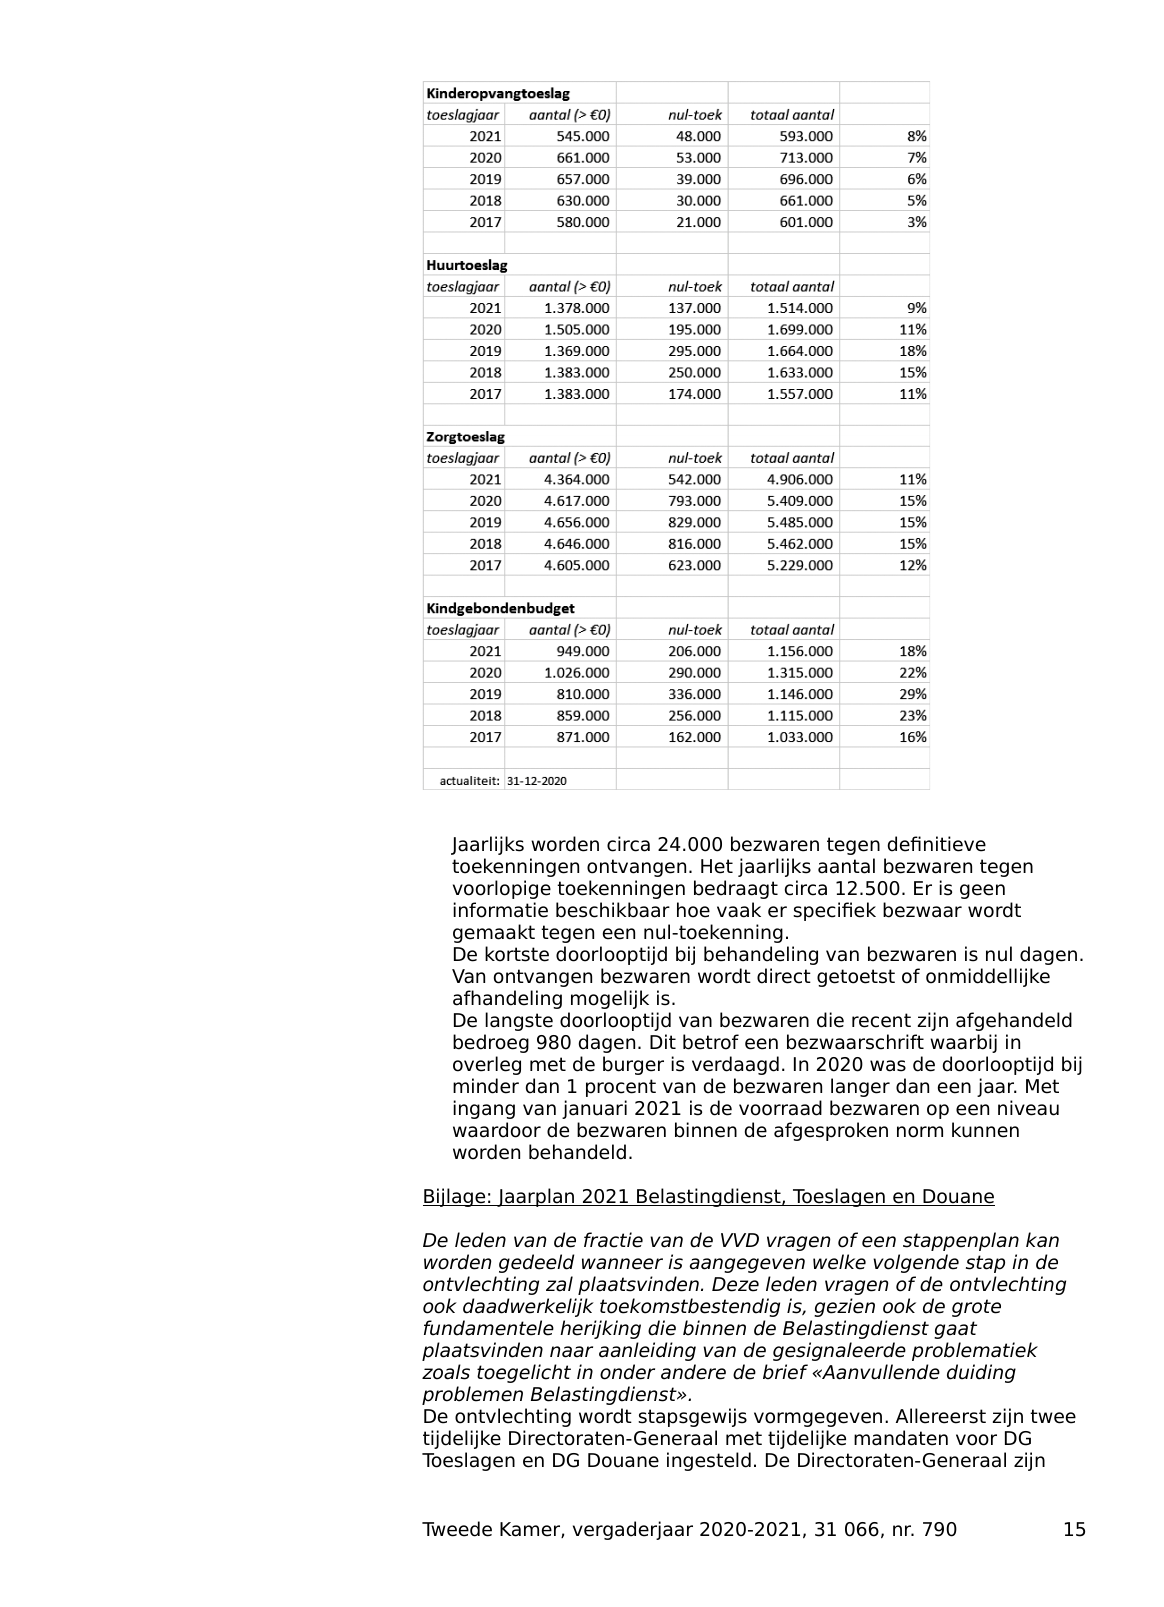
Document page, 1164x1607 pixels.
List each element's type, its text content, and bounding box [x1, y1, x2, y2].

picture [422, 81, 931, 790]
text De kortste doorlooptijd bij behandeling van bezwaren is nul dagen. Van ontvangen bezwaren wordt direct getoetst of onmiddellijke afhandeling mogelijk is. [452, 944, 1087, 1010]
text De langste doorlooptijd van bezwaren die recent zijn afgehandeld bedroeg 980 dagen. Dit betrof een bezwaarschrift waarbij in overleg met de burger is verdaagd. In 2020 was de doorlooptijd bij minder dan 1 procent van de bezwaren langer dan een jaar. Met ingang van januari 2021 is de voorraad bezwaren op een niveau waardoor de bezwaren binnen de afgesproken norm kunnen worden behandeld. [452, 1010, 1087, 1164]
text De leden van de fractie van de VVD vragen of een stappenplan kan worden gedeeld wanneer is aangegeven welke volgende stap in de ontvlechting zal plaatsvinden. Deze leden vragen of de ontvlechting ook daadwerkelijk toekomstbestendig is, gezien ook de grote fundamentele herijking die binnen de Belastingdienst gaat plaatsvinden naar aanleiding van de gesignaleerde problematiek zoals toegelicht in onder andere de brief «Aanvullende duiding problemen Belastingdienst». [422, 1230, 1087, 1406]
subtitle Bijlage: Jaarplan 2021 Belastingdienst, Toeslagen en Douane [422, 1186, 1087, 1208]
text Jaarlijks worden circa 24.000 bezwaren tegen definitieve toekenningen ontvangen. Het jaarlijks aantal bezwaren tegen voorlopige toekenningen bedraagt circa 12.500. Er is geen informatie beschikbaar hoe vaak er specifiek bezwaar wordt gemaakt tegen een nul-toekenning. [452, 834, 1087, 944]
text De ontvlechting wordt stapsgewijs vormgegeven. Allereerst zijn twee tijdelijke Directoraten-Generaal met tijdelijke mandaten voor DG Toeslagen en DG Douane ingesteld. De Directoraten-Generaal zijn [422, 1406, 1087, 1472]
